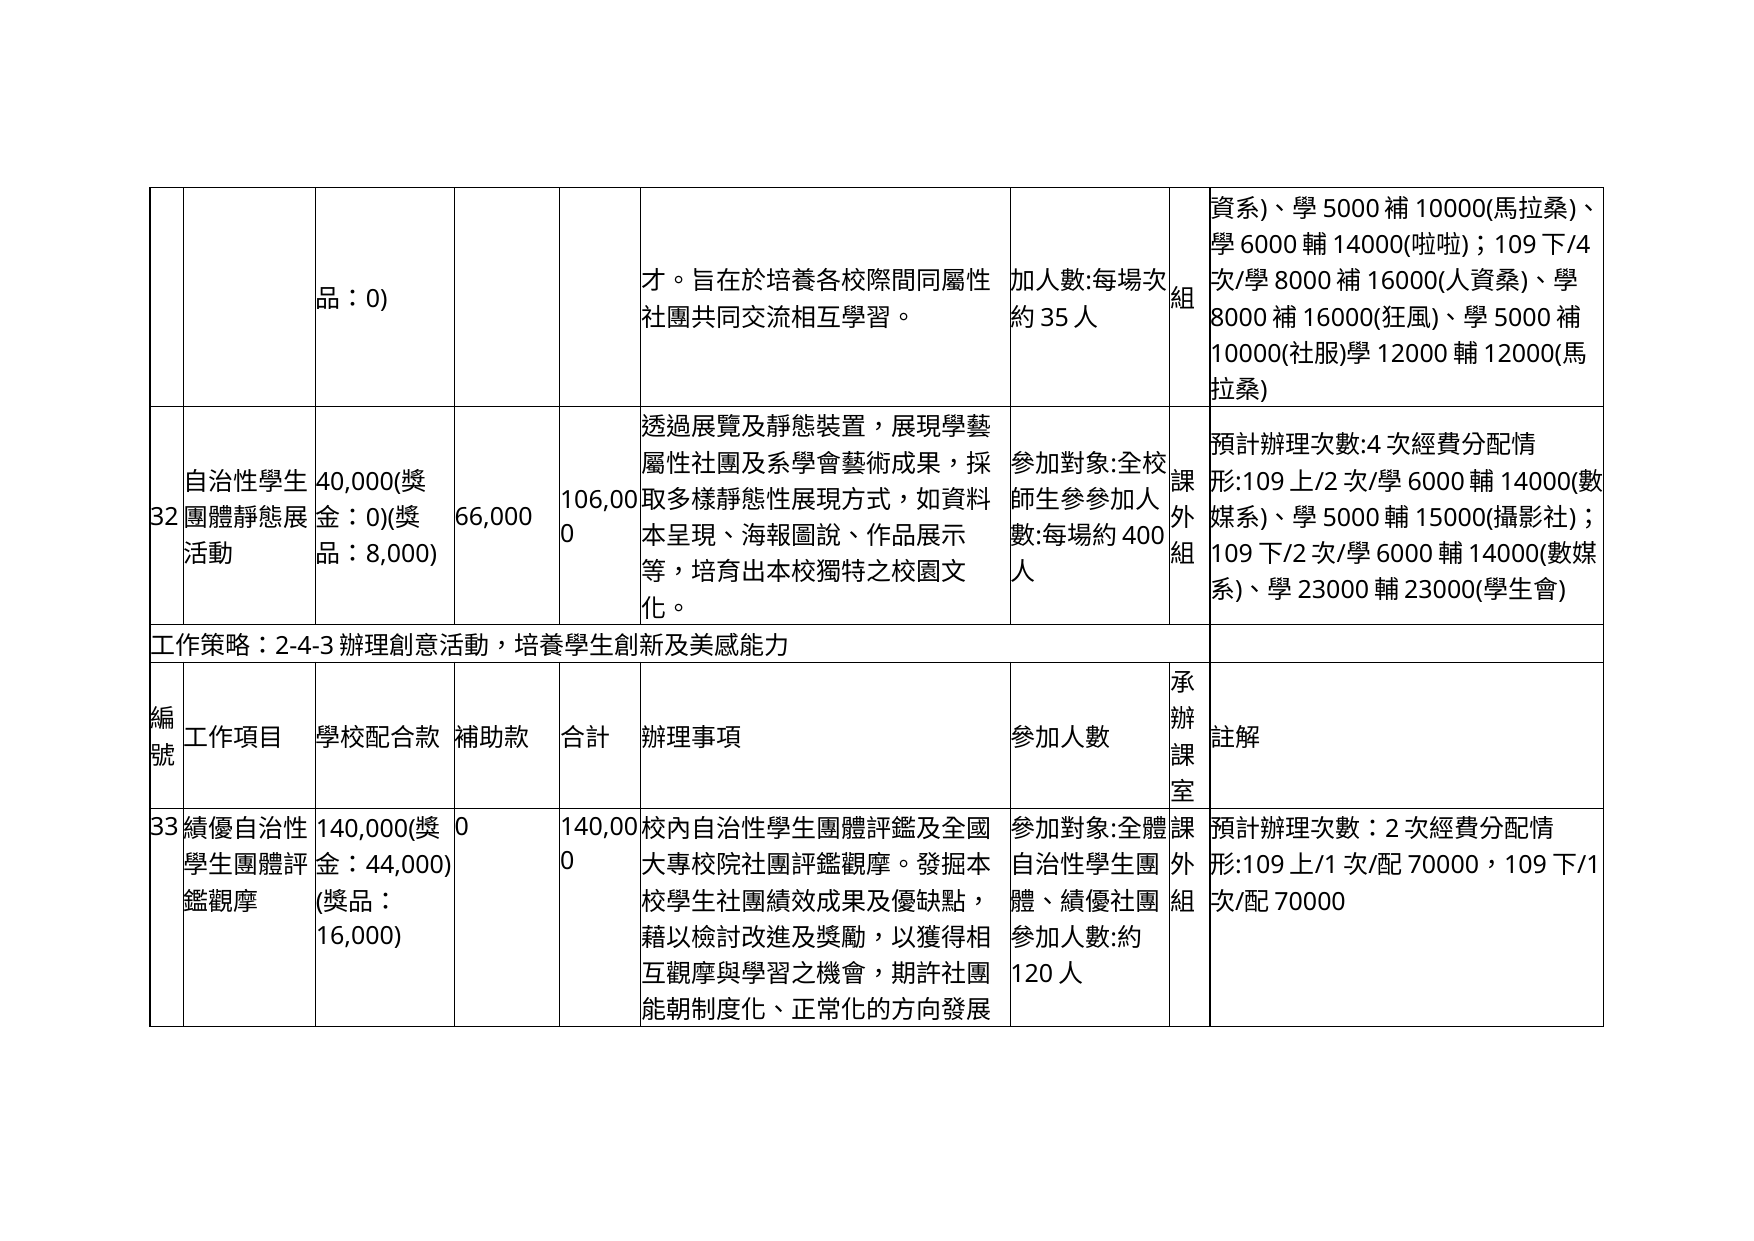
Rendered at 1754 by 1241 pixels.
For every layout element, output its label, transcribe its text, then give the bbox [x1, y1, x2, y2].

table_cell 140,000 [560, 809, 640, 1026]
table_cell 合計 [560, 663, 640, 808]
table_cell 33 [151, 809, 183, 1026]
table_cell 註解 [1211, 663, 1603, 808]
table_cell [184, 188, 315, 406]
table_cell 課外組 [1170, 809, 1209, 1026]
table_cell [455, 188, 559, 406]
table_cell 參加對象:全校師生參參加人數:每場約400人 [1011, 407, 1169, 624]
table_cell 加人數:每場次約35人 [1011, 188, 1169, 406]
table_cell 參加對象:全體自治性學生團體、績優社團參加人數:約120人 [1011, 809, 1169, 1026]
table_cell 透過展覽及靜態裝置，展現學藝屬性社團及系學會藝術成果，採取多樣靜態性展現方式，如資料本呈現、海報圖說、作品展示等，培育出本校獨特之校園文化。 [641, 407, 1010, 624]
table_cell 32 [151, 407, 183, 624]
table_cell 課外組 [1170, 407, 1209, 624]
table_cell 品：0) [316, 188, 454, 406]
table_cell 自治性學生團體靜態展活動 [184, 407, 315, 624]
table_cell 學校配合款 [316, 663, 454, 808]
table_cell 106,000 [560, 407, 640, 624]
table_cell 才。旨在於培養各校際間同屬性社團共同交流相互學習。 [641, 188, 1010, 406]
table_cell [560, 188, 640, 406]
table_cell 績優自治性學生團體評鑑觀摩 [184, 809, 315, 1026]
table_cell 校內自治性學生團體評鑑及全國大專校院社團評鑑觀摩。發掘本校學生社團績效成果及優缺點，藉以檢討改進及獎勵，以獲得相互觀摩與學習之機會，期許社團能朝制度化、正常化的方向發展 [641, 809, 1010, 1026]
table_cell 140,000(獎金：44,000)(獎品：16,000) [316, 809, 454, 1026]
table_cell 編號 [151, 663, 183, 808]
table_cell 40,000(獎金：0)(獎品：8,000) [316, 407, 454, 624]
table_cell 辦理事項 [641, 663, 1010, 808]
table_cell 資系)、學5000補10000(馬拉桑)、學6000輔14000(啦啦)；109下/4次/學8000補16000(人資桑)、學8000補16000(狂風)、學5000補10000(社服)學12000輔12000(馬拉桑) [1211, 188, 1603, 406]
table_cell 66,000 [455, 407, 559, 624]
table_cell 組 [1170, 188, 1209, 406]
table_cell 承辦課室 [1170, 663, 1209, 808]
table_cell 0 [455, 809, 559, 1026]
table_cell [151, 188, 183, 406]
table_cell 工作策略：2-4-3辦理創意活動，培養學生創新及美感能力 [151, 625, 1209, 662]
table_cell [1211, 625, 1603, 662]
table_cell 預計辦理次數：2次經費分配情形:109上/1次/配70000，109下/1次/配70000 [1211, 809, 1603, 1026]
table_cell 預計辦理次數:4次經費分配情形:109上/2次/學6000輔14000(數媒系)、學5000輔15000(攝影社)；109下/2次/學6000輔14000(數媒系)、學23000輔23000(學生會) [1211, 407, 1603, 624]
table_cell 參加人數 [1011, 663, 1169, 808]
table_cell 補助款 [455, 663, 559, 808]
table_cell 工作項目 [184, 663, 315, 808]
